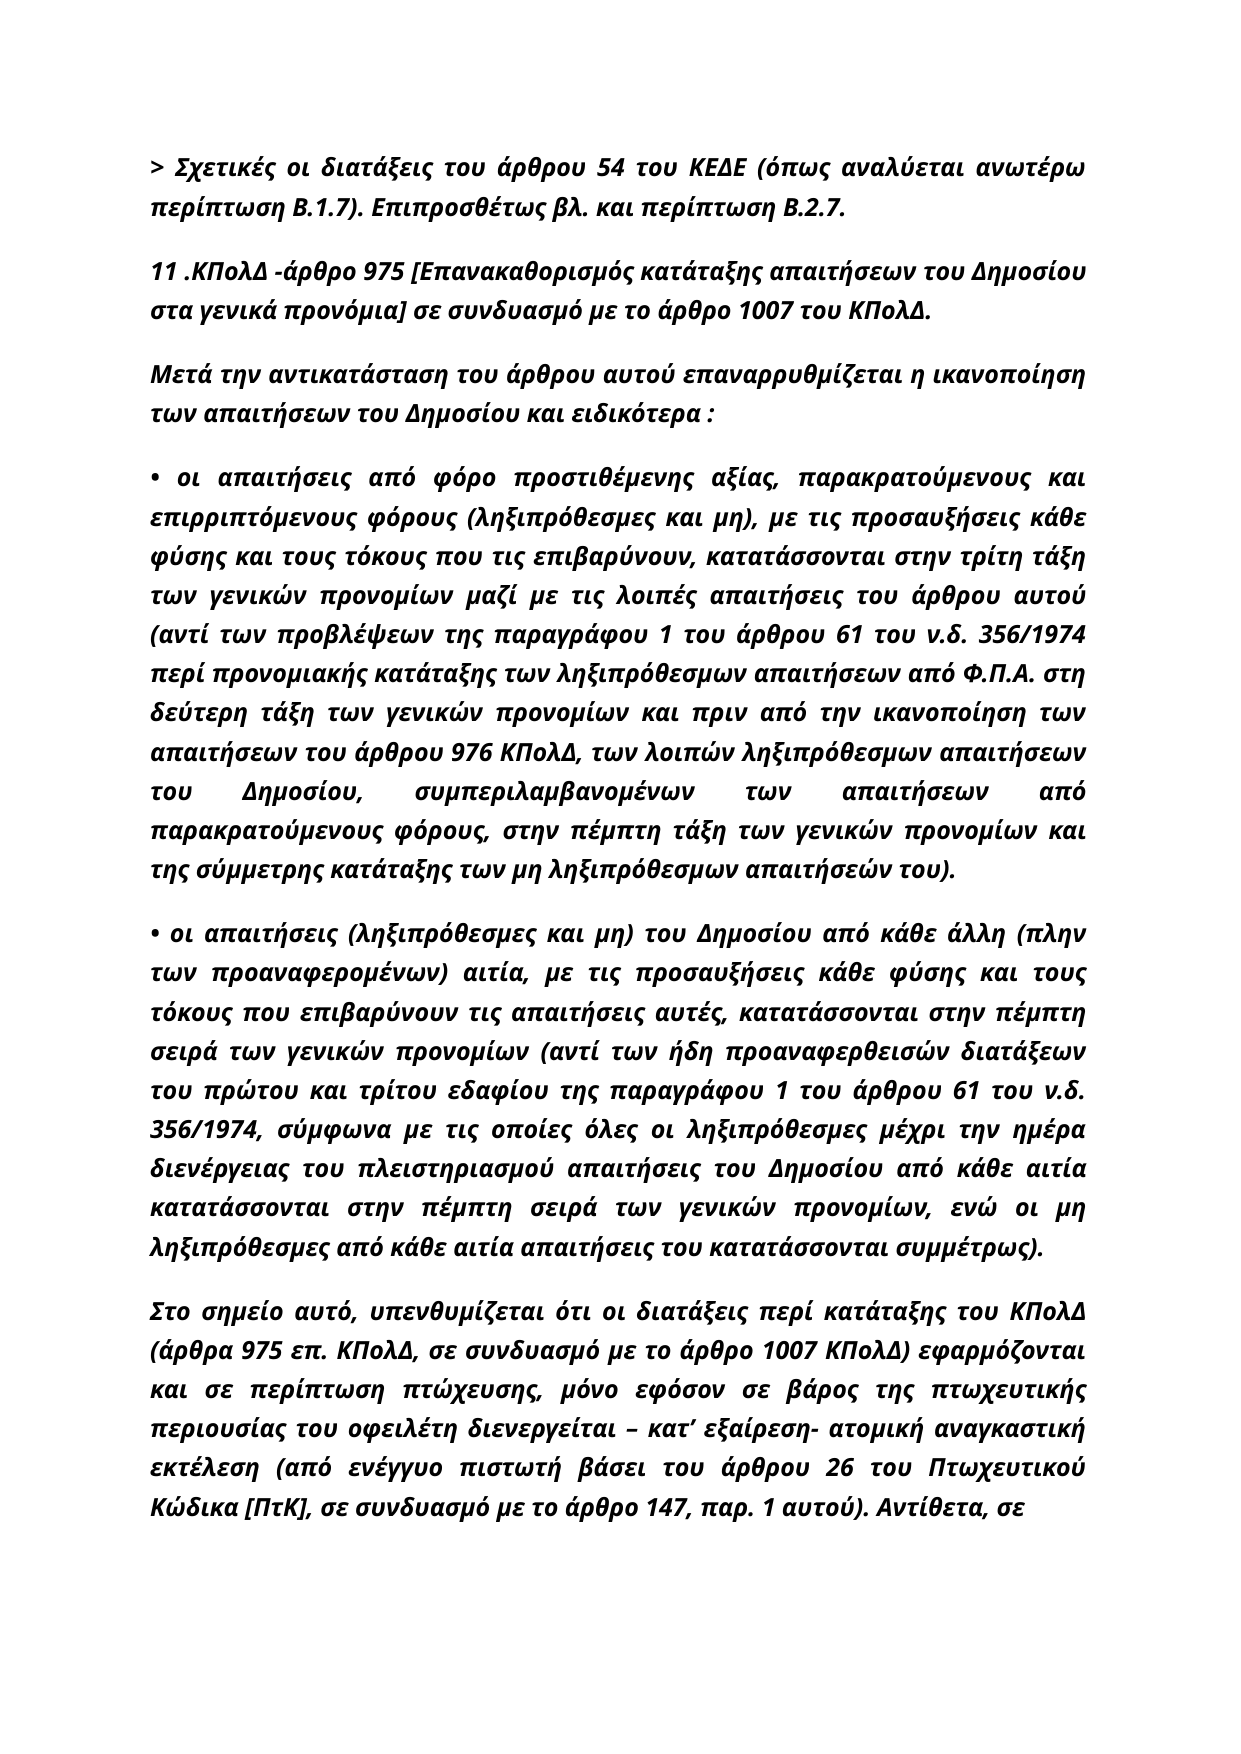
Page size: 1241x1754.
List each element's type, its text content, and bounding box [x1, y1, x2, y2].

text > Σχετικές οι διατάξεις του άρθρου 54 του ΚΕΔΕ (όπως αναλύεται ανωτέρω περίπτωση Β.1.7). Επιπροσθέτως βλ. και περίπτωση Β.2.7. [150, 150, 1090, 223]
text • οι απαιτήσεις (ληξιπρόθεσμες και μη) του Δημοσίου από κάθε άλλη (πλην των προαναφερομένων) αιτία, με τις προσαυξήσεις κάθε φύσης και τους τόκους που επιβαρύνουν τις απαιτήσεις αυτές, κατατάσσονται στην πέμπτη σειρά των γενικών προνομίων (αντί των ήδη προαναφερθεισών διατάξεων του πρώτου και τρίτου εδαφίου της παραγράφου 1 του άρθρου 61 του ν.δ. 356/1974, σύμφωνα με τις οποίες όλες οι ληξιπρόθεσμες μέχρι την ημέρα διενέργειας του πλειστηριασμού απαιτήσεις του Δημοσίου από κάθε αιτία κατατάσσονται στην πέμπτη σειρά των γενικών προνομίων, ενώ οι μη ληξιπρόθεσμες από κάθε αιτία απαιτήσεις του κατατάσσονται συμμέτρως). [150, 916, 1090, 1263]
text Στο σημείο αυτό, υπενθυμίζεται ότι οι διατάξεις περί κατάταξης του ΚΠολΔ (άρθρα 975 επ. ΚΠολΔ, σε συνδυασμό με το άρθρο 1007 ΚΠολΔ) εφαρμόζονται και σε περίπτωση πτώχευσης, μόνο εφόσον σε βάρος της πτωχευτικής περιουσίας του οφειλέτη διενεργείται – κατ’ εξαίρεση- ατομική αναγκαστική εκτέλεση (από ενέγγυο πιστωτή βάσει του άρθρου 26 του Πτωχευτικού Κώδικα [ΠτΚ], σε συνδυασμό με το άρθρο 147, παρ. 1 αυτού). Αντίθετα, σε [150, 1293, 1090, 1523]
text 11 .ΚΠολΔ -άρθρο 975 [Επανακαθορισμός κατάταξης απαιτήσεων του Δημοσίου στα γενικά προνόμια] σε συνδυασμό με το άρθρο 1007 του ΚΠολΔ. [150, 253, 1090, 327]
text • οι απαιτήσεις από φόρο προστιθέμενης αξίας, παρακρατούμενους και επιρριπτόμενους φόρους (ληξιπρόθεσμες και μη), με τις προσαυξήσεις κάθε φύσης και τους τόκους που τις επιβαρύνουν, κατατάσσονται στην τρίτη τάξη των γενικών προνομίων μαζί με τις λοιπές απαιτήσεις του άρθρου αυτού (αντί των προβλέψεων της παραγράφου 1 του άρθρου 61 του ν.δ. 356/1974 περί προνομιακής κατάταξης των ληξιπρόθεσμων απαιτήσεων από Φ.Π.Α. στη δεύτερη τάξη των γενικών προνομίων και πριν από την ικανοποίηση των απαιτήσεων του άρθρου 976 ΚΠολΔ, των λοιπών ληξιπρόθεσμων απαιτήσεων του Δημοσίου, συμπεριλαμβανομένων των απαιτήσεων από παρακρατούμενους φόρους, στην πέμπτη τάξη των γενικών προνομίων και της σύμμετρης κατάταξης των μη ληξιπρόθεσμων απαιτήσεών του). [150, 460, 1090, 886]
text Μετά την αντικατάσταση του άρθρου αυτού επαναρρυθμίζεται η ικανοποίηση των απαιτήσεων του Δημοσίου και ειδικότερα : [150, 357, 1090, 430]
